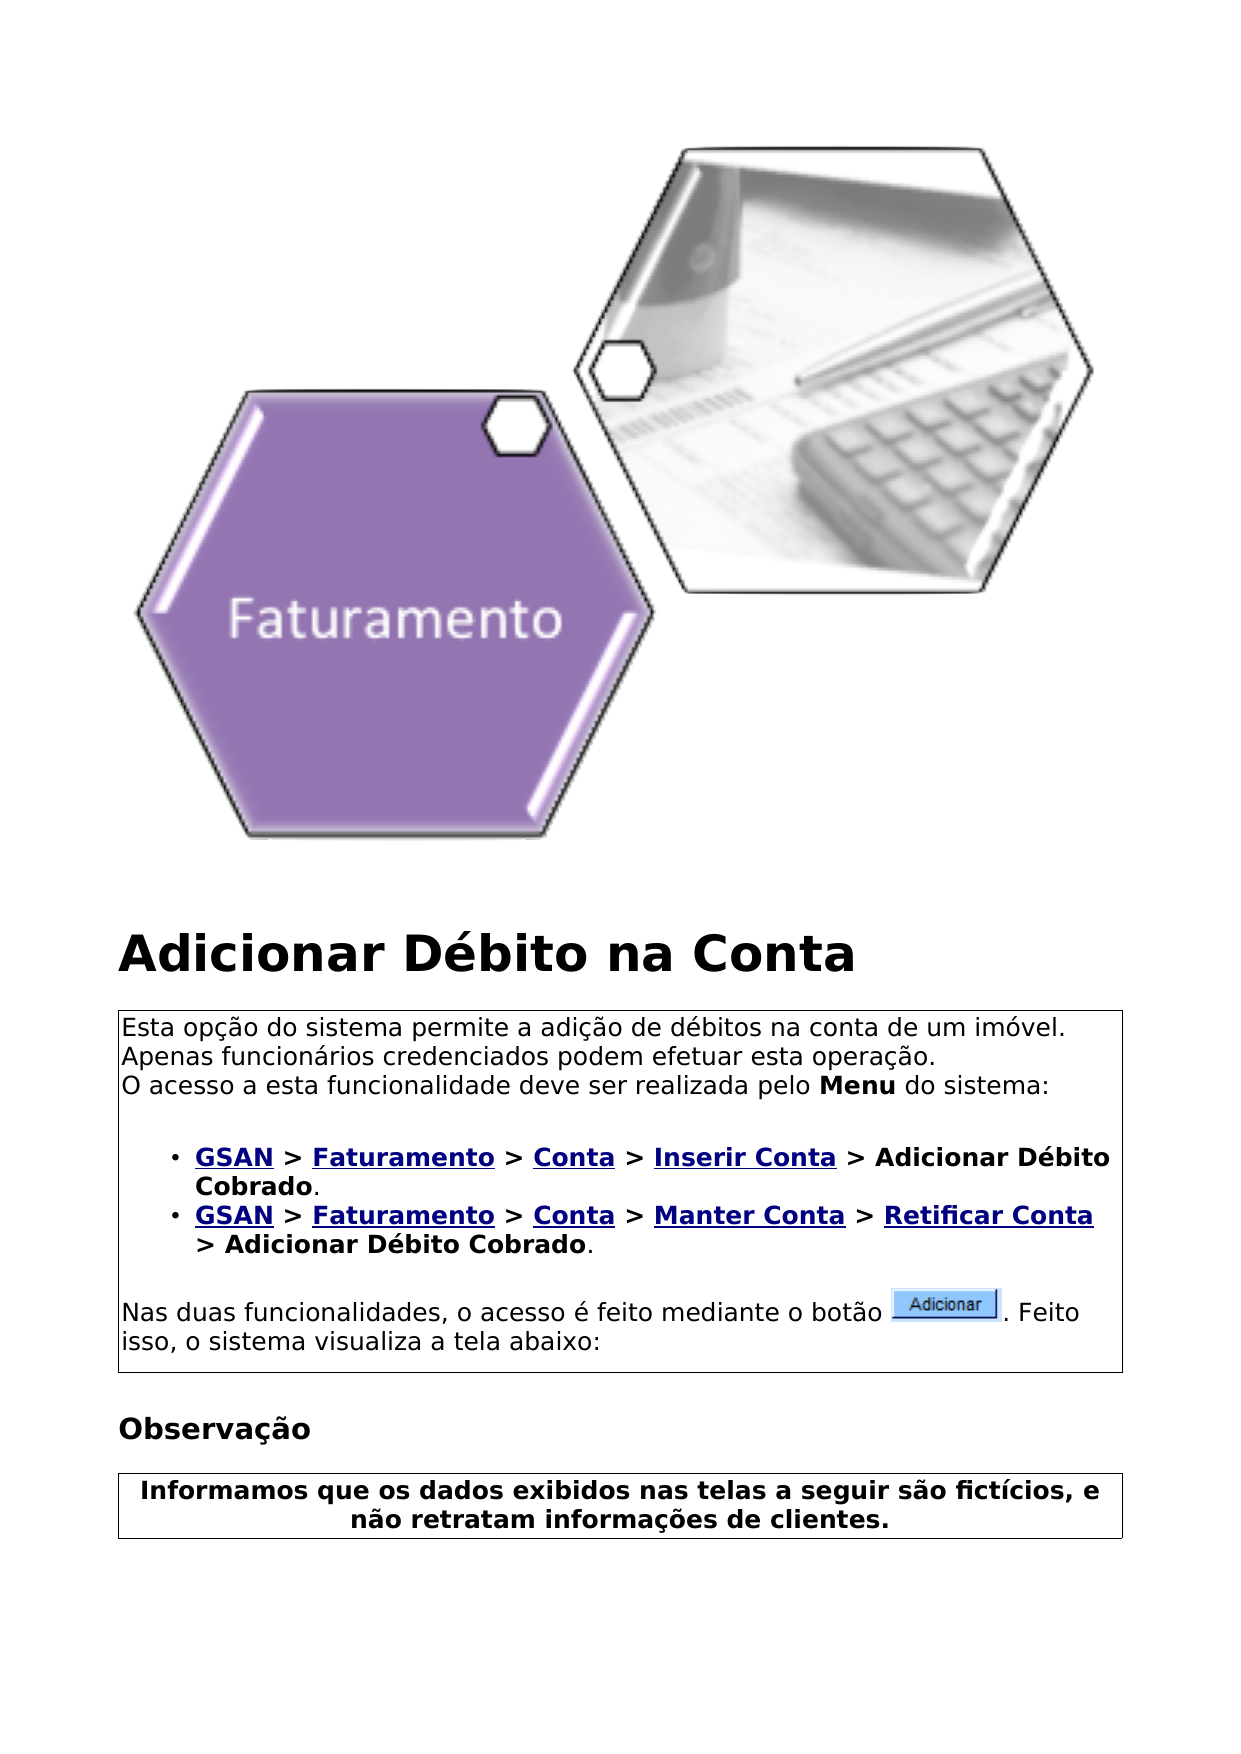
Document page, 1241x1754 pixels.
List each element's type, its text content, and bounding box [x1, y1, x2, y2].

picture [891, 1288, 1002, 1322]
picture [118, 118, 1123, 858]
subtitle Observação [118, 1412, 1122, 1446]
subtitle Adicionar Débito na Conta [118, 925, 1122, 983]
table_header Esta opção do sistema permite a adição de débitos na conta de um imóvel. Apenas funcionários credenciados podem efetuar esta operação. O acesso a esta funcionalidade deve ser realizada pelo Menu do sistema: GSAN > Faturamento > Conta > Inserir Conta > Adicionar Débito Cobrado. GSAN > Faturamento > Conta > Manter Conta > Retificar Conta > Adicionar Débito Cobrado. Nas duas funcionalidades, o acesso é feito mediante o botão . Feito isso, o sistema visualiza a tela abaixo: [119, 1011, 1122, 1372]
table_header Informamos que os dados exibidos nas telas a seguir são fictícios, e não retratam informações de clientes. [119, 1474, 1122, 1538]
